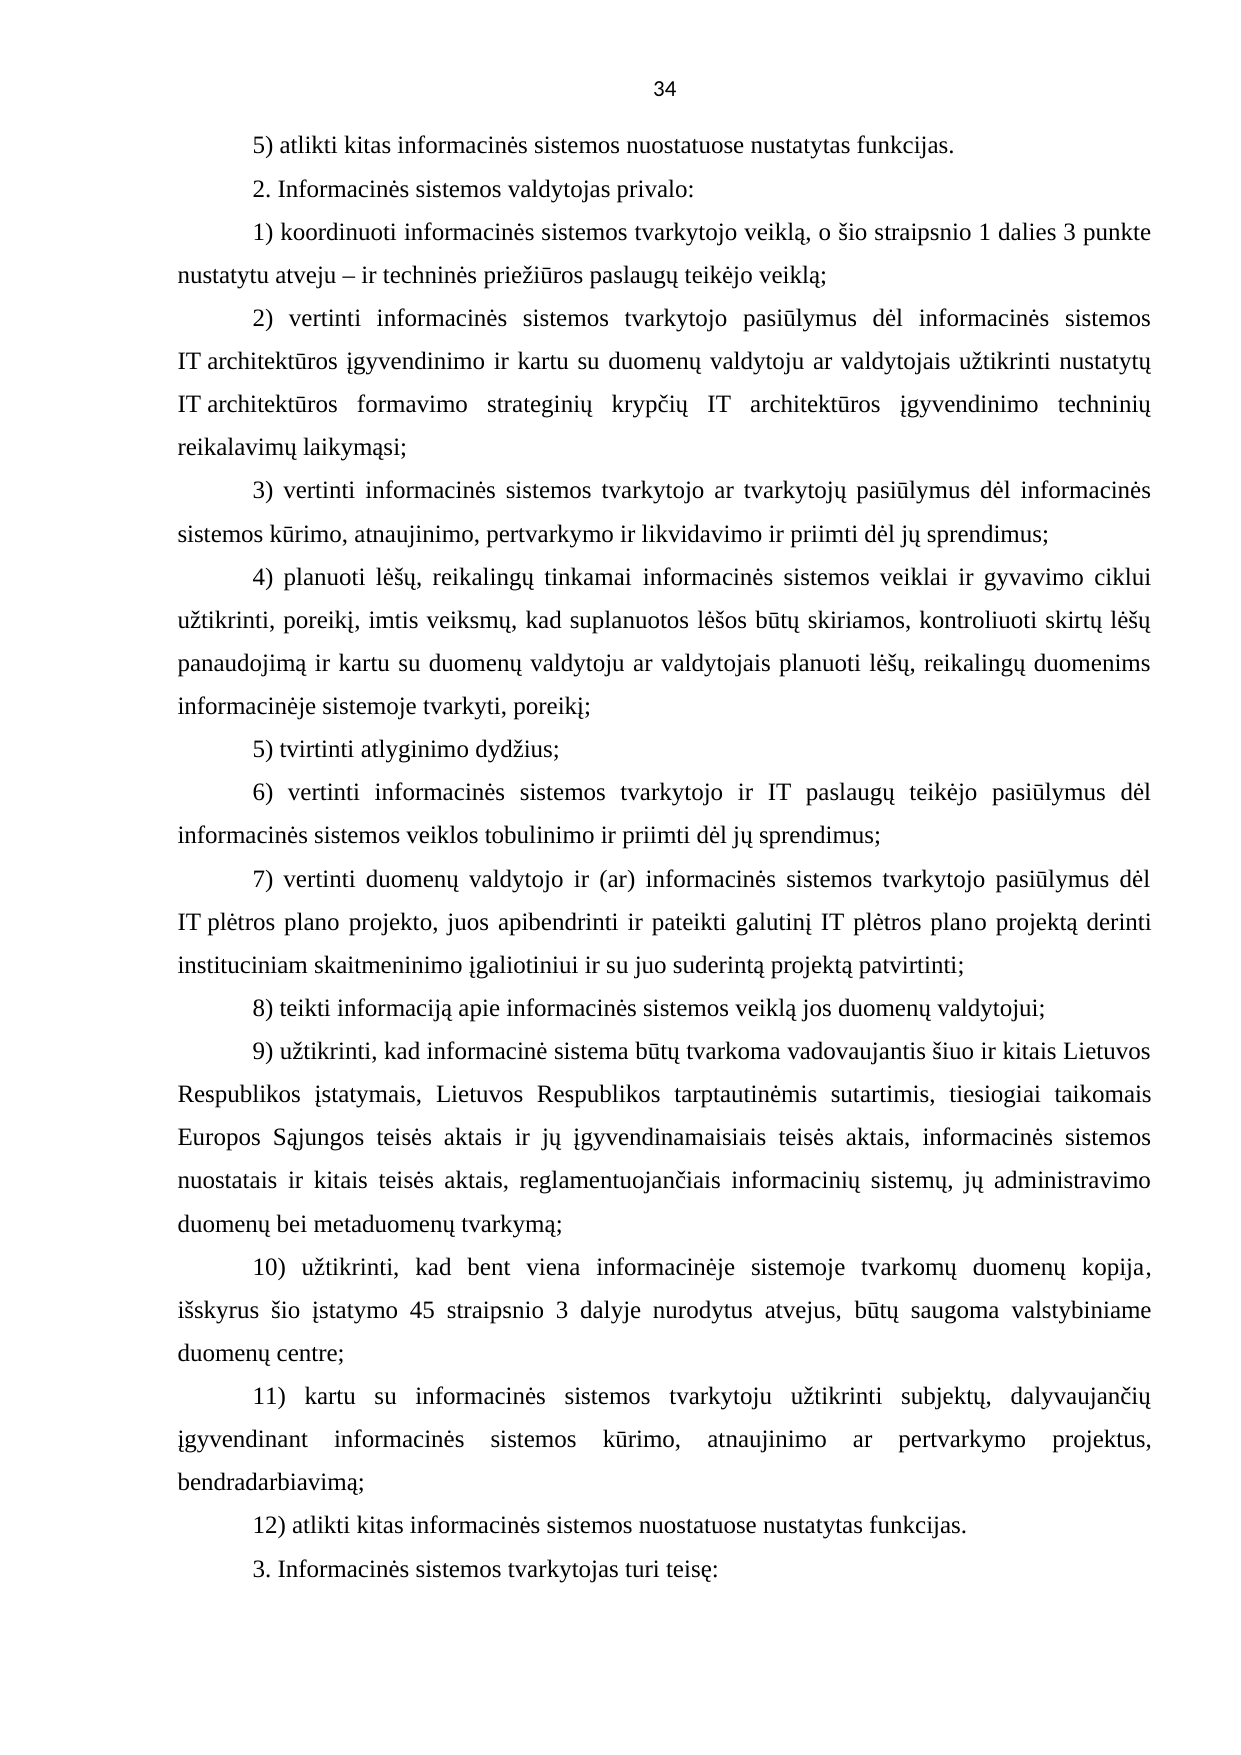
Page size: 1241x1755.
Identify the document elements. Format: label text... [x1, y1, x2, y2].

text 10) užtikrinti, kad bent viena informacinėje sistemoje tvarkomų duomenų kopija, išskyrus šio įstatymo 45 straipsnio 3 dalyje nurodytus atvejus, būtų saugoma valstybiniame duomenų centre; [177, 1252, 1152, 1367]
text 11) kartu su informacinės sistemos tvarkytoju užtikrinti subjektų, dalyvaujančių įgyvendinant informacinės sistemos kūrimo, atnaujinimo ar pertvarkymo projektus, bendradarbiavimą; [177, 1381, 1152, 1496]
text 3) vertinti informacinės sistemos tvarkytojo ar tvarkytojų pasiūlymus dėl informacinės sistemos kūrimo, atnaujinimo, pertvarkymo ir likvidavimo ir priimti dėl jų sprendimus; [177, 476, 1152, 547]
text 5) tvirtinti atlyginimo dydžius; [177, 734, 1152, 763]
text 2) vertinti informacinės sistemos tvarkytojo pasiūlymus dėl informacinės sistemos IT architektūros įgyvendinimo ir kartu su duomenų valdytoju ar valdytojais užtikrinti nustatytų IT architektūros formavimo strateginių krypčių IT architektūros įgyvendinimo techninių reikalavimų laikymąsi; [177, 303, 1152, 461]
text 9) užtikrinti, kad informacinė sistema būtų tvarkoma vadovaujantis šiuo ir kitais Lietuvos Respublikos įstatymais, Lietuvos Respublikos tarptautinėmis sutartimis, tiesiogiai taikomais Europos Sąjungos teisės aktais ir jų įgyvendinamaisiais teisės aktais, informacinės sistemos nuostatais ir kitais teisės aktais, reglamentuojančiais informacinių sistemų, jų administravimo duomenų bei metaduomenų tvarkymą; [177, 1036, 1152, 1237]
text 7) vertinti duomenų valdytojo ir (ar) informacinės sistemos tvarkytojo pasiūlymus dėl IT plėtros plano projekto, juos apibendrinti ir pateikti galutinį IT plėtros plano projektą derinti instituciniam skaitmeninimo įgaliotiniui ir su juo suderintą projektą patvirtinti; [177, 864, 1152, 979]
text 8) teikti informaciją apie informacinės sistemos veiklą jos duomenų valdytojui; [177, 993, 1152, 1022]
text 4) planuoti lėšų, reikalingų tinkamai informacinės sistemos veiklai ir gyvavimo ciklui užtikrinti, poreikį, imtis veiksmų, kad suplanuotos lėšos būtų skiriamos, kontroliuoti skirtų lėšų panaudojimą ir kartu su duomenų valdytoju ar valdytojais planuoti lėšų, reikalingų duomenims informacinėje sistemoje tvarkyti, poreikį; [177, 562, 1152, 720]
text 6) vertinti informacinės sistemos tvarkytojo ir IT paslaugų teikėjo pasiūlymus dėl informacinės sistemos veiklos tobulinimo ir priimti dėl jų sprendimus; [177, 777, 1152, 849]
text 2. Informacinės sistemos valdytojas privalo: [177, 174, 1152, 202]
text 5) atlikti kitas informacinės sistemos nuostatuose nustatytas funkcijas. [177, 131, 1152, 159]
text 3. Informacinės sistemos tvarkytojas turi teisę: [177, 1554, 1152, 1582]
text 12) atlikti kitas informacinės sistemos nuostatuose nustatytas funkcijas. [177, 1511, 1152, 1539]
text 1) koordinuoti informacinės sistemos tvarkytojo veiklą, o šio straipsnio 1 dalies 3 punkte nustatytu atveju – ir techninės priežiūros paslaugų teikėjo veiklą; [177, 217, 1152, 289]
